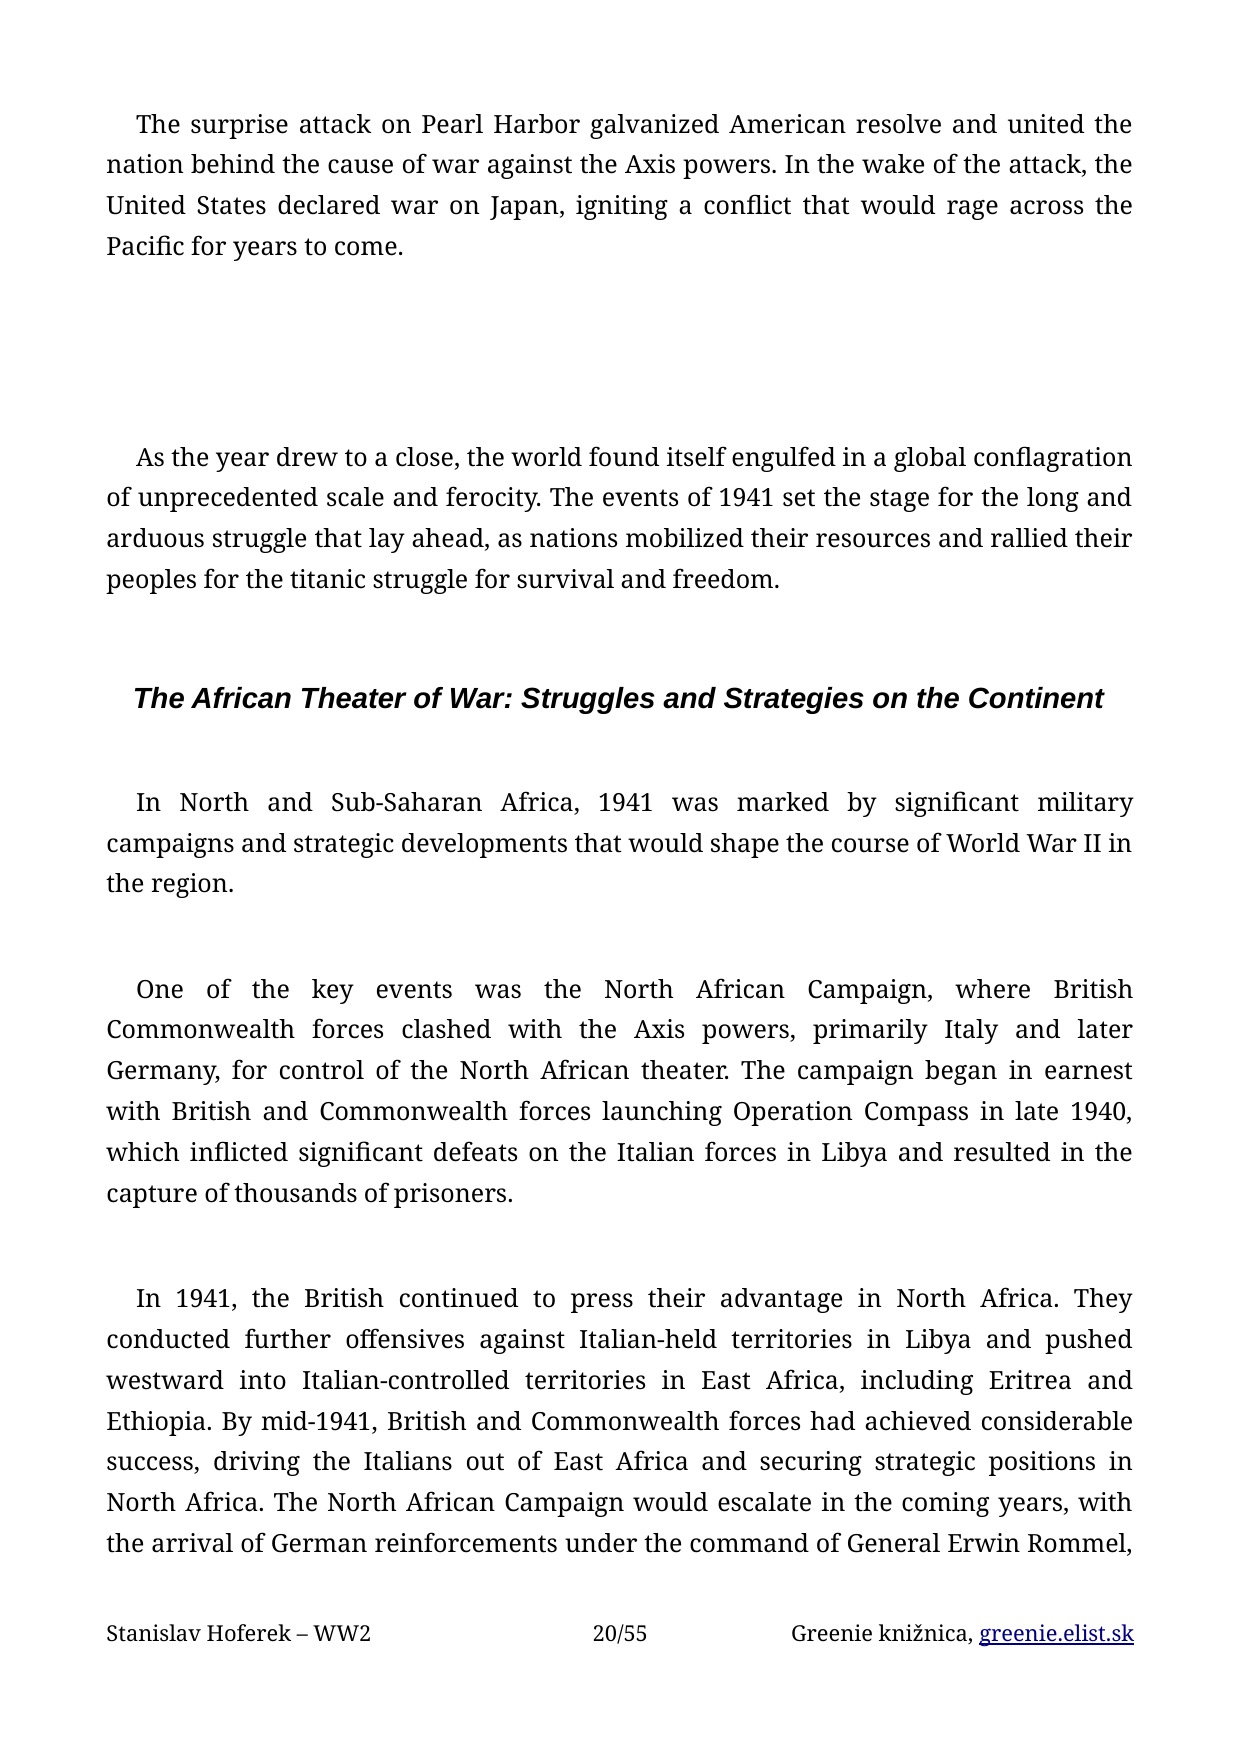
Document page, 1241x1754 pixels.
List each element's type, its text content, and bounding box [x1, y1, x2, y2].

text As the year drew to a close, the world found itself engulfed in a global conflagration of unprecedented scale and ferocity. The events of 1941 set the stage for the long and arduous struggle that lay ahead, as nations mobilized their resources and rallied their peoples for the titanic struggle for survival and freedom. [106, 439, 1134, 596]
text The surprise attack on Pearl Harbor galvanized American resolve and united the nation behind the cause of war against the Axis powers. In the wake of the attack, the United States declared war on Japan, igniting a conflict that would rage across the Pacific for years to come. [106, 106, 1134, 263]
text In 1941, the British continued to press their advantage in North Africa. They conducted further offensives against Italian-held territories in Libya and pushed westward into Italian-controlled territories in East Africa, including Eritrea and Ethiopia. By mid-1941, British and Commonwealth forces had achieved considerable success, driving the Italians out of East Africa and securing strategic positions in North Africa. The North African Campaign would escalate in the coming years, with the arrival of German reinforcements under the command of General Erwin Rommel, [106, 1281, 1134, 1560]
text In North and Sub-Saharan Africa, 1941 was marked by significant military campaigns and strategic developments that would shape the course of World War II in the region. [106, 784, 1134, 900]
subtitle The African Theater of War: Struggles and Strategies on the Continent [106, 681, 1134, 715]
text One of the key events was the North African Campaign, where British Commonwealth forces clashed with the Axis powers, primarily Italy and later Germany, for control of the North African theater. The campaign began in earnest with British and Commonwealth forces launching Operation Compass in late 1940, which inflicted significant defeats on the Italian forces in Libya and resulted in the capture of thousands of prisoners. [106, 971, 1134, 1209]
